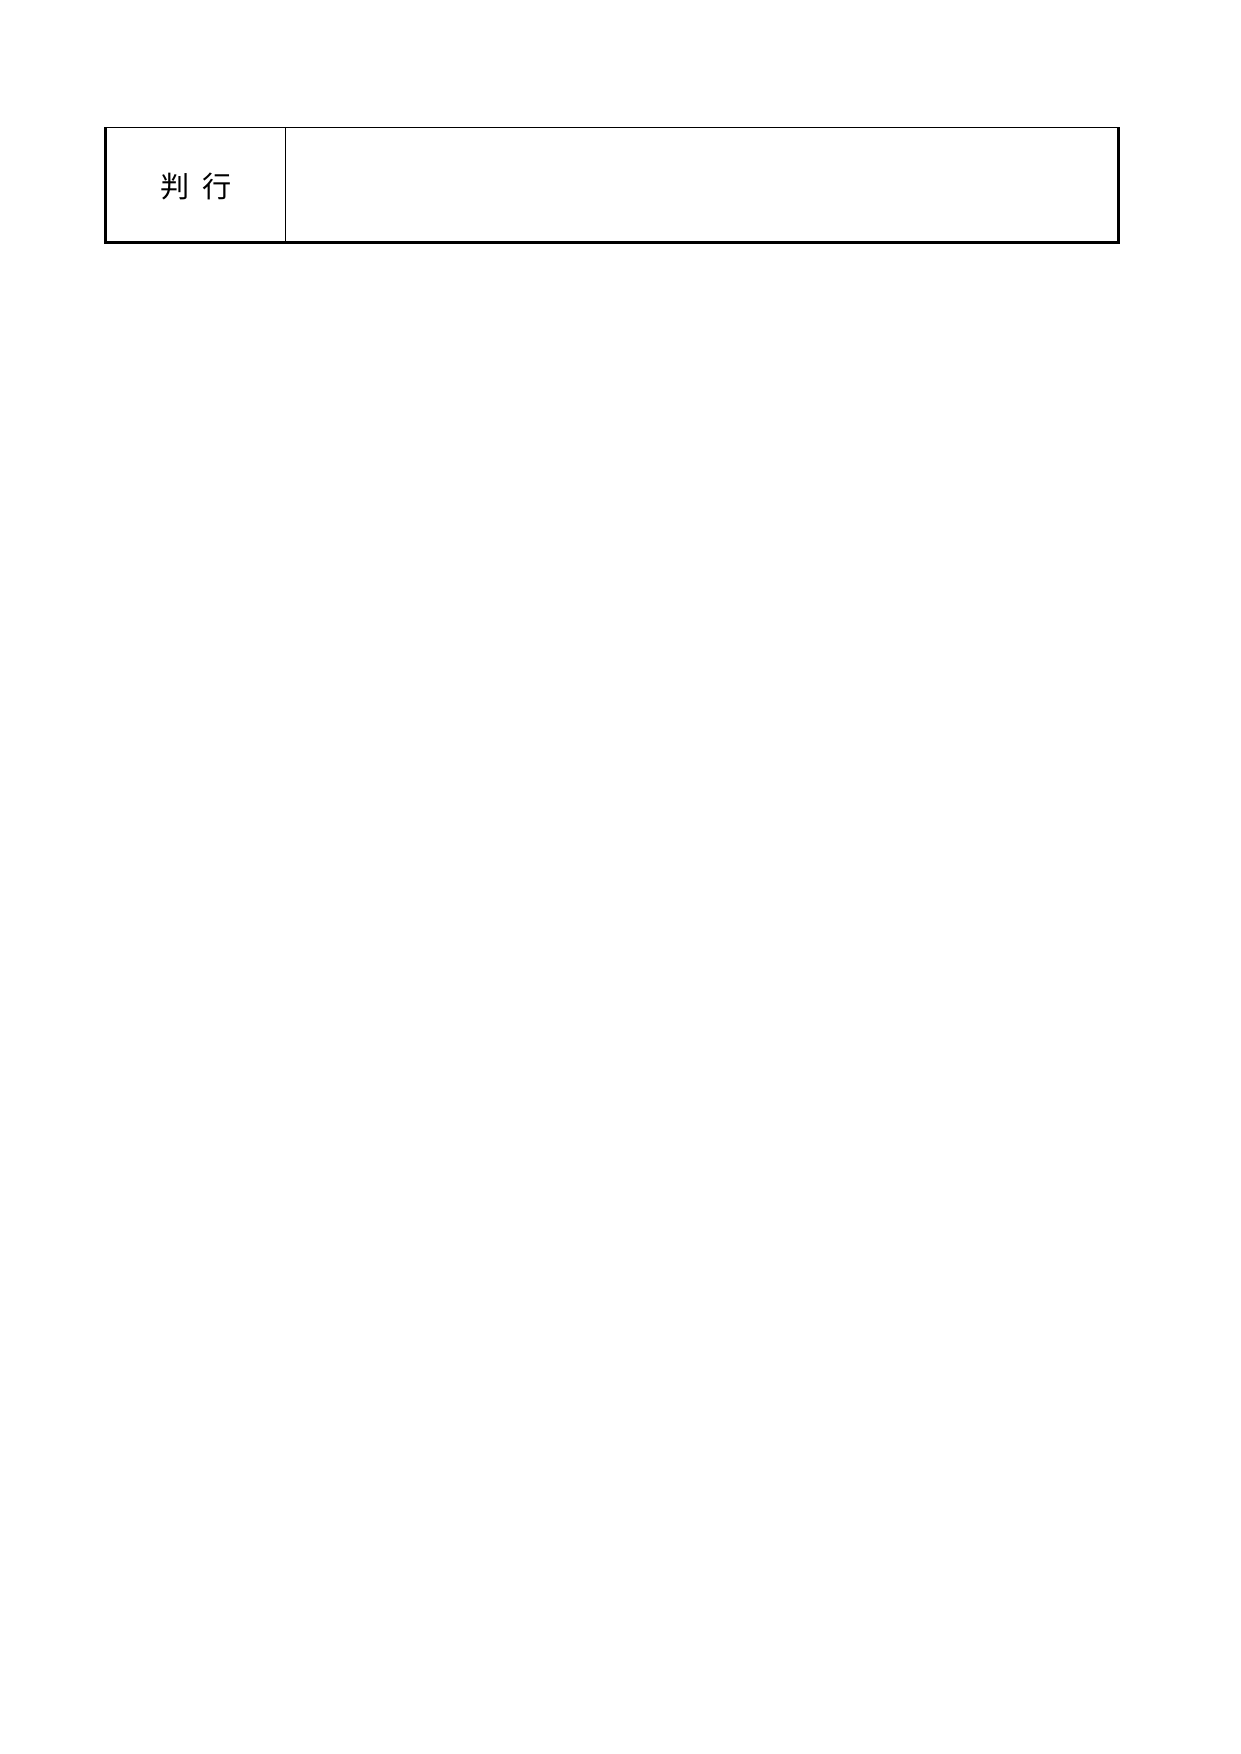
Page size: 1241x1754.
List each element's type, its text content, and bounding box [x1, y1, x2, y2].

table_cell 判 行 [107, 128, 285, 241]
table_cell [286, 128, 1117, 241]
